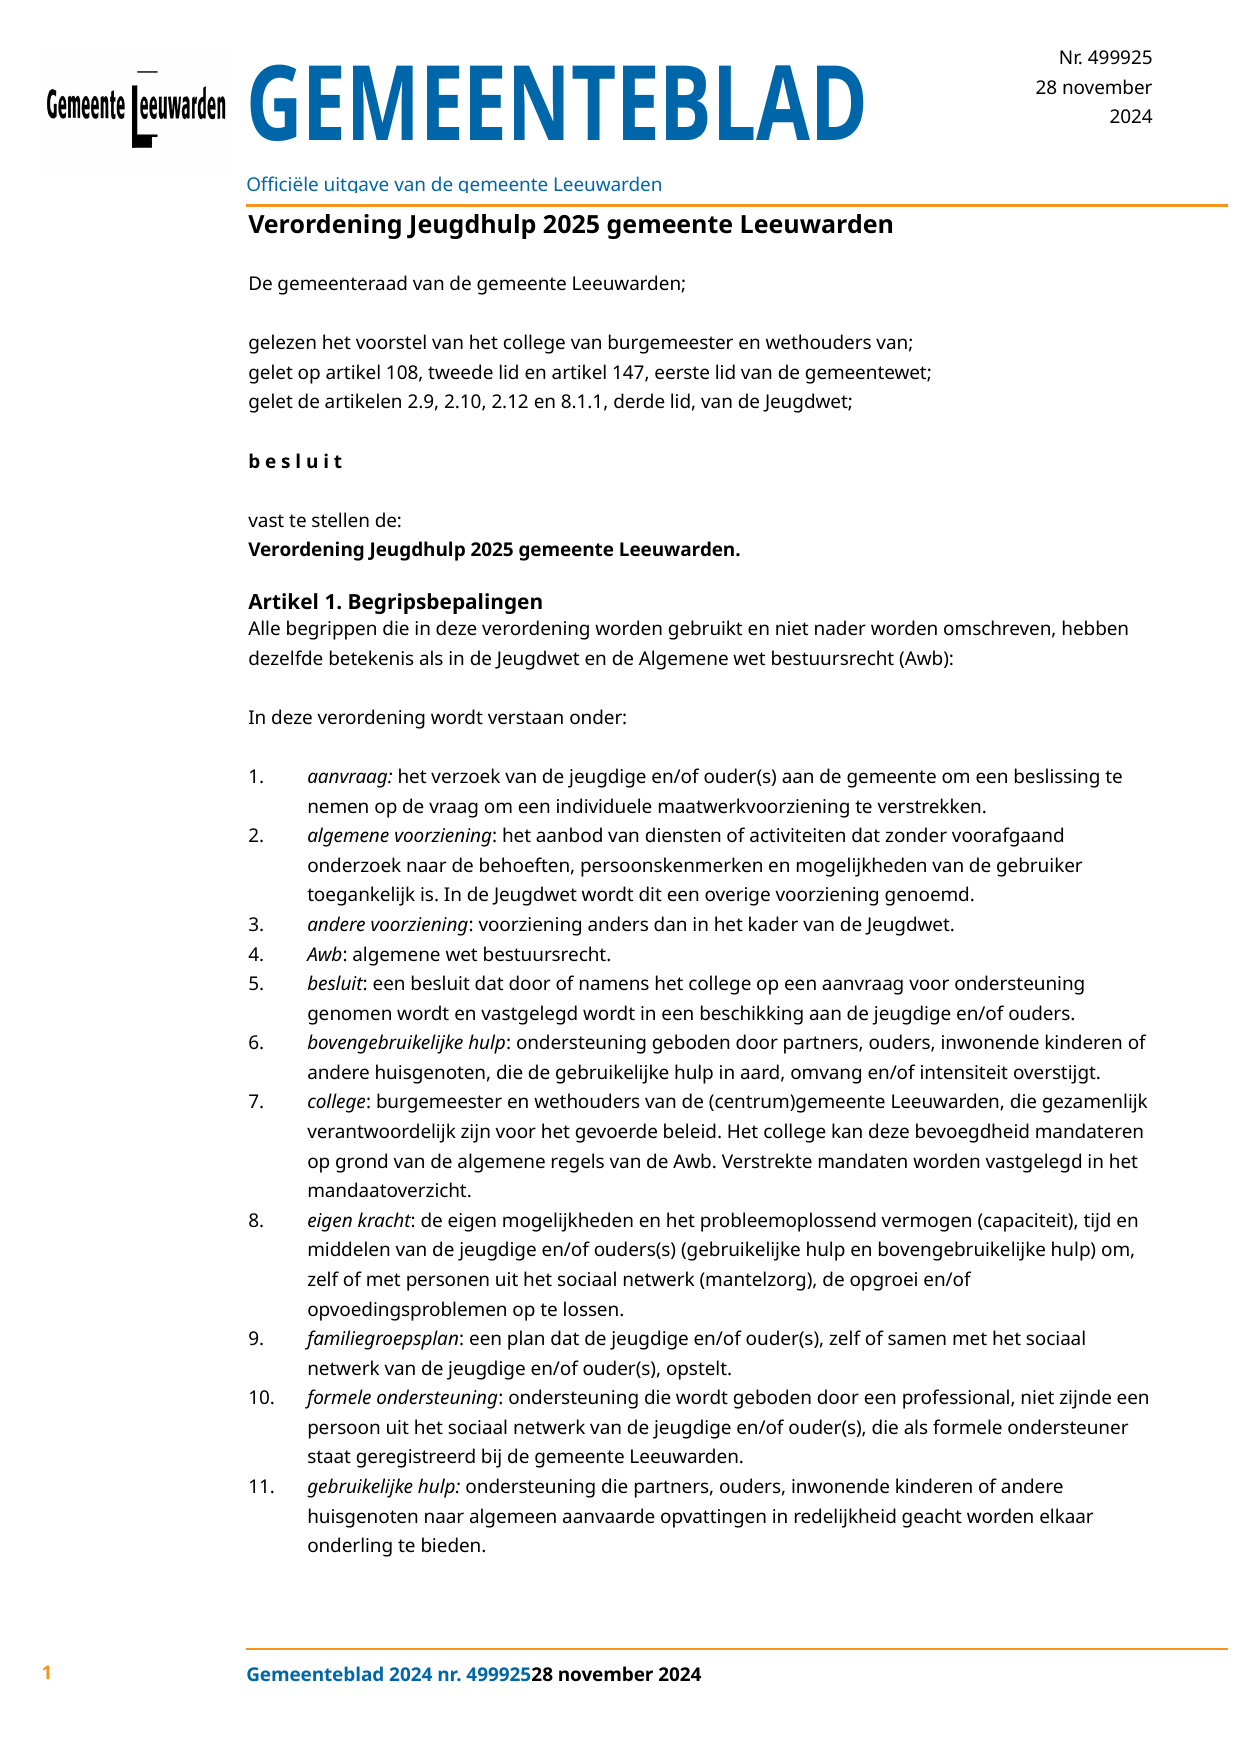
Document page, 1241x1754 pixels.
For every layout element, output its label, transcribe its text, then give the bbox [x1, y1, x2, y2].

text Verordening Jeugdhulp 2025 gemeente Leeuwarden [248, 207, 1152, 241]
text gelet de artikelen 2.9, 2.10, 2.12 en 8.1.1, derde lid, van de Jeugdwet; [248, 389, 1152, 414]
list aanvraag: het verzoek van de jeugdige en/of ouder(s) aan de gemeente om een beslissing te nemen op de vraag om een individuele maatwerkvoorziening te verstrekken. [248, 763, 1152, 819]
list eigen kracht: de eigen mogelijkheden en het probleemoplossend vermogen (capaciteit), tijd en middelen van de jeugdige en/of ouders(s) (gebruikelijke hulp en bovengebruikelijke hulp) om, zelf of met personen uit het sociaal netwerk (mantelzorg), de opgroei en/of opvoedingsproblemen op te lossen. [248, 1207, 1152, 1322]
text Alle begrippen die in deze verordening worden gebruikt en niet nader worden omschreven, hebben dezelfde betekenis als in de Jeugdwet en de Algemene wet bestuursrecht (Awb): [248, 615, 1152, 671]
list andere voorziening: voorziening anders dan in het kader van de Jeugdwet. [248, 911, 1152, 937]
text Verordening Jeugdhulp 2025 gemeente Leeuwarden. [248, 537, 1152, 562]
list gebruikelijke hulp: ondersteuning die partners, ouders, inwonende kinderen of andere huisgenoten naar algemeen aanvaarde opvattingen in redelijkheid geacht worden elkaar onderling te bieden. [248, 1473, 1152, 1558]
list Awb: algemene wet bestuursrecht. [248, 941, 1152, 967]
text De gemeenteraad van de gemeente Leeuwarden; [248, 270, 1152, 296]
text gelezen het voorstel van het college van burgemeester en wethouders van; [248, 329, 1152, 355]
text gelet op artikel 108, tweede lid en artikel 147, eerste lid van de gemeentewet; [248, 359, 1152, 385]
list algemene voorziening: het aanbod van diensten of activiteiten dat zonder voorafgaand onderzoek naar de behoeften, persoonskenmerken en mogelijkheden van de gebruiker toegankelijk is. In de Jeugdwet wordt dit een overige voorziening genoemd. [248, 822, 1152, 907]
text b e s l u i t [248, 448, 1152, 473]
list bovengebruikelijke hulp: ondersteuning geboden door partners, ouders, inwonende kinderen of andere huisgenoten, die de gebruikelijke hulp in aard, omvang en/of intensiteit overstijgt. [248, 1029, 1152, 1085]
list college: burgemeester en wethouders van de (centrum)gemeente Leeuwarden, die gezamenlijk verantwoordelijk zijn voor het gevoerde beleid. Het college kan deze bevoegdheid mandateren op grond van de algemene regels van de Awb. Verstrekte mandaten worden vastgelegd in het mandaatoverzicht. [248, 1089, 1152, 1203]
list besluit: een besluit dat door of namens het college op een aanvraag voor ondersteuning genomen wordt en vastgelegd wordt in een beschikking aan de jeugdige en/of ouders. [248, 970, 1152, 1026]
text Artikel 1. Begripsbepalingen [248, 587, 1152, 615]
picture [41, 47, 231, 172]
text vast te stellen de: [248, 507, 1152, 533]
list formele ondersteuning: ondersteuning die wordt geboden door een professional, niet zijnde een persoon uit het sociaal netwerk van de jeugdige en/of ouder(s), die als formele ondersteuner staat geregistreerd bij de gemeente Leeuwarden. [248, 1384, 1152, 1469]
list familiegroepsplan: een plan dat de jeugdige en/of ouder(s), zelf of samen met het sociaal netwerk van de jeugdige en/of ouder(s), opstelt. [248, 1325, 1152, 1381]
text In deze verordening wordt verstaan onder: [248, 704, 1152, 730]
